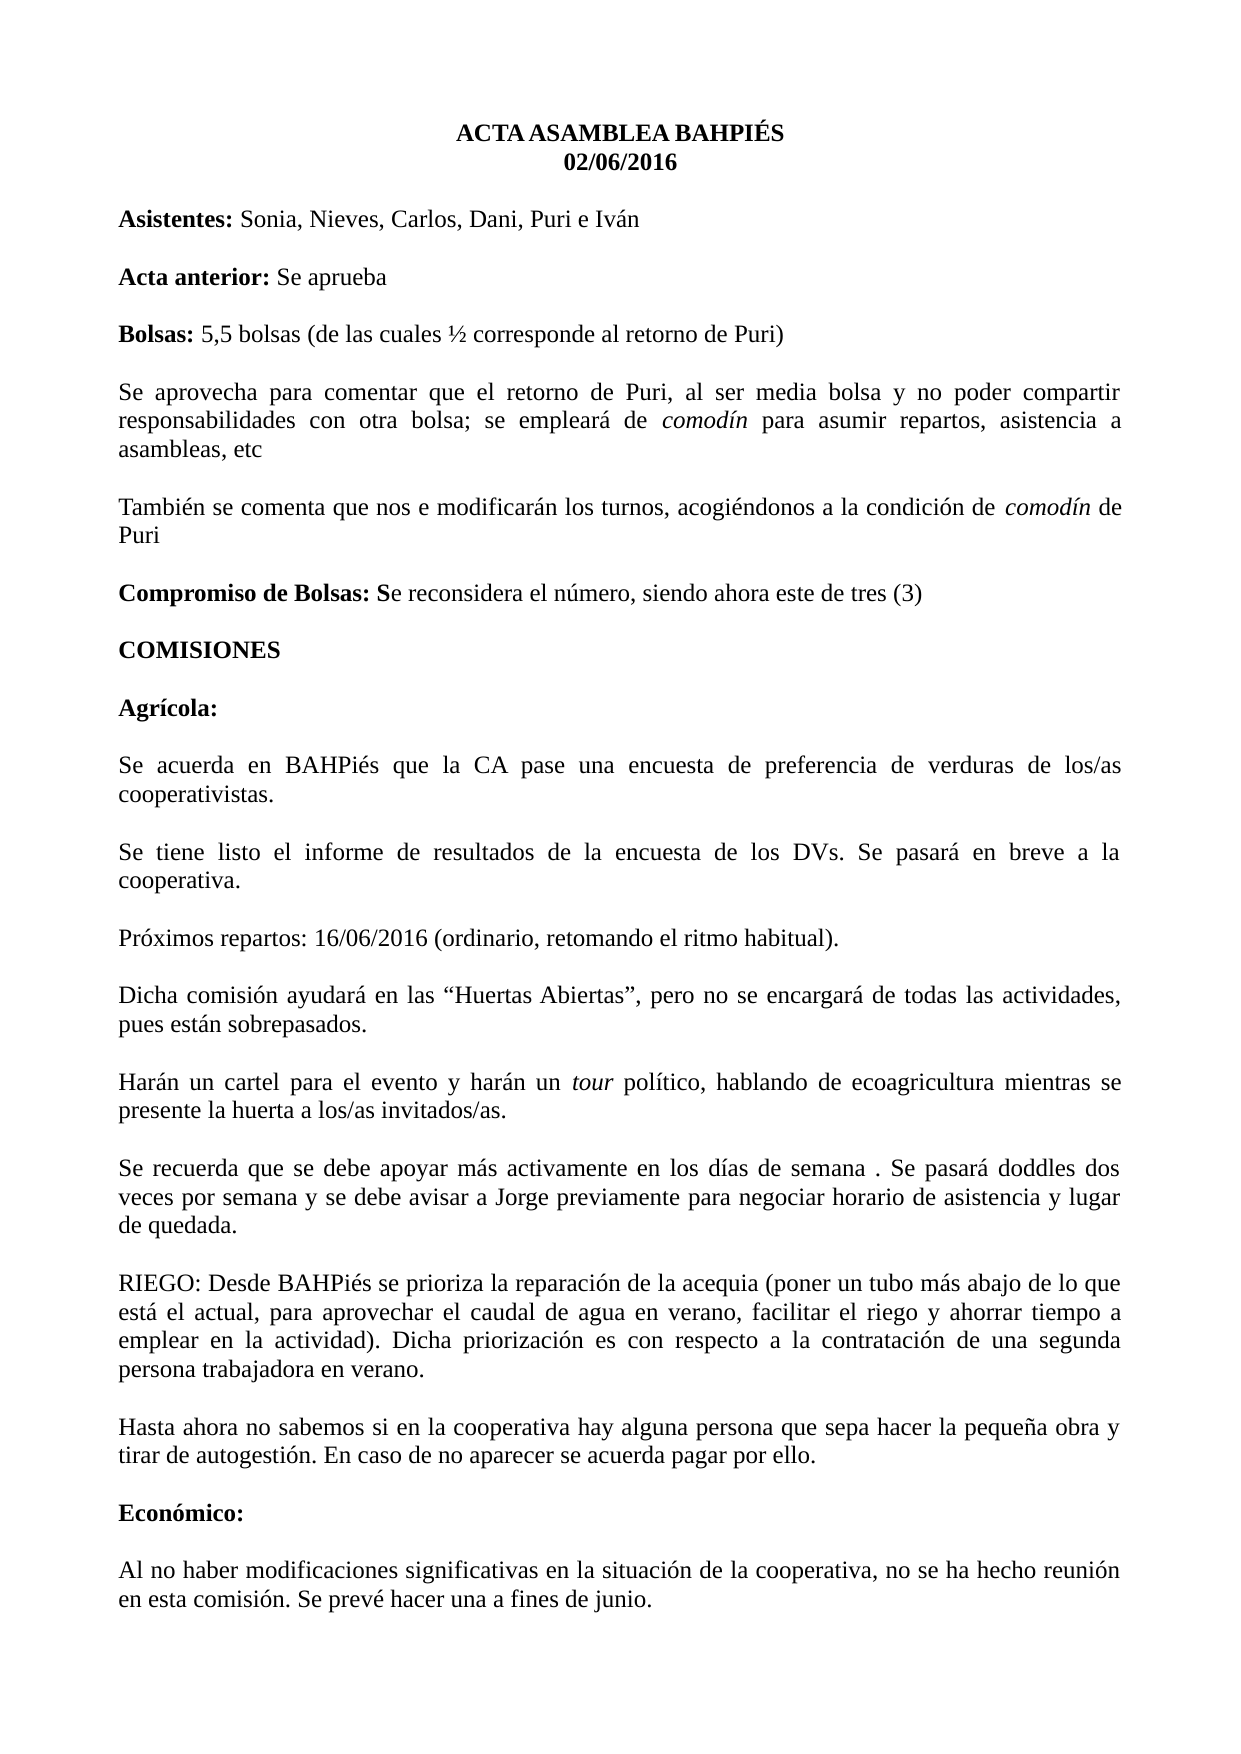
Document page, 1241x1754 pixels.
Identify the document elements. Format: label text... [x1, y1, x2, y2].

text Hasta ahora no sabemos si en la cooperativa hay alguna persona que sepa hacer la pequeña obra y tirar de autogestión. En caso de no aparecer se acuerda pagar por ello. [118, 1412, 1122, 1469]
text Se acuerda en BAHPiés que la CA pase una encuesta de preferencia de verduras de los/as cooperativistas. [118, 751, 1122, 808]
text Próximos repartos: 16/06/2016 (ordinario, retomando el ritmo habitual). [118, 923, 1122, 952]
text Asistentes: Sonia, Nieves, Carlos, Dani, Puri e Iván [118, 204, 1122, 233]
text Compromiso de Bolsas: Se reconsidera el número, siendo ahora este de tres (3) [118, 578, 1122, 607]
text COMISIONES [118, 636, 1122, 664]
text ACTA ASAMBLEA BAHPIÉS [118, 118, 1122, 147]
text Se aprovecha para comentar que el retorno de Puri, al ser media bolsa y no poder compartir responsabilidades con otra bolsa; se empleará de comodín para asumir repartos, asistencia a asambleas, etc [118, 377, 1122, 463]
text Al no haber modificaciones significativas en la situación de la cooperativa, no se ha hecho reunión en esta comisión. Se prevé hacer una a fines de junio. [118, 1556, 1122, 1613]
text Agrícola: [118, 693, 1122, 722]
text Se tiene listo el informe de resultados de la encuesta de los DVs. Se pasará en breve a la cooperativa. [118, 837, 1122, 894]
text Se recuerda que se debe apoyar más activamente en los días de semana . Se pasará doddles dos veces por semana y se debe avisar a Jorge previamente para negociar horario de asistencia y lugar de quedada. [118, 1153, 1122, 1239]
text Dicha comisión ayudará en las “Huertas Abiertas”, pero no se encargará de todas las actividades, pues están sobrepasados. [118, 981, 1122, 1038]
text Harán un cartel para el evento y harán un tour político, hablando de ecoagricultura mientras se presente la huerta a los/as invitados/as. [118, 1067, 1122, 1124]
text Acta anterior: Se aprueba [118, 262, 1122, 291]
text RIEGO: Desde BAHPiés se prioriza la reparación de la acequia (poner un tubo más abajo de lo que está el actual, para aprovechar el caudal de agua en verano, facilitar el riego y ahorrar tiempo a emplear en la actividad). Dicha priorización es con respecto a la contratación de una segunda persona trabajadora en verano. [118, 1268, 1122, 1383]
text Económico: [118, 1498, 1122, 1527]
text Bolsas: 5,5 bolsas (de las cuales ½ corresponde al retorno de Puri) [118, 319, 1122, 348]
text También se comenta que nos e modificarán los turnos, acogiéndonos a la condición de comodín de Puri [118, 492, 1122, 549]
text 02/06/2016 [118, 147, 1122, 176]
